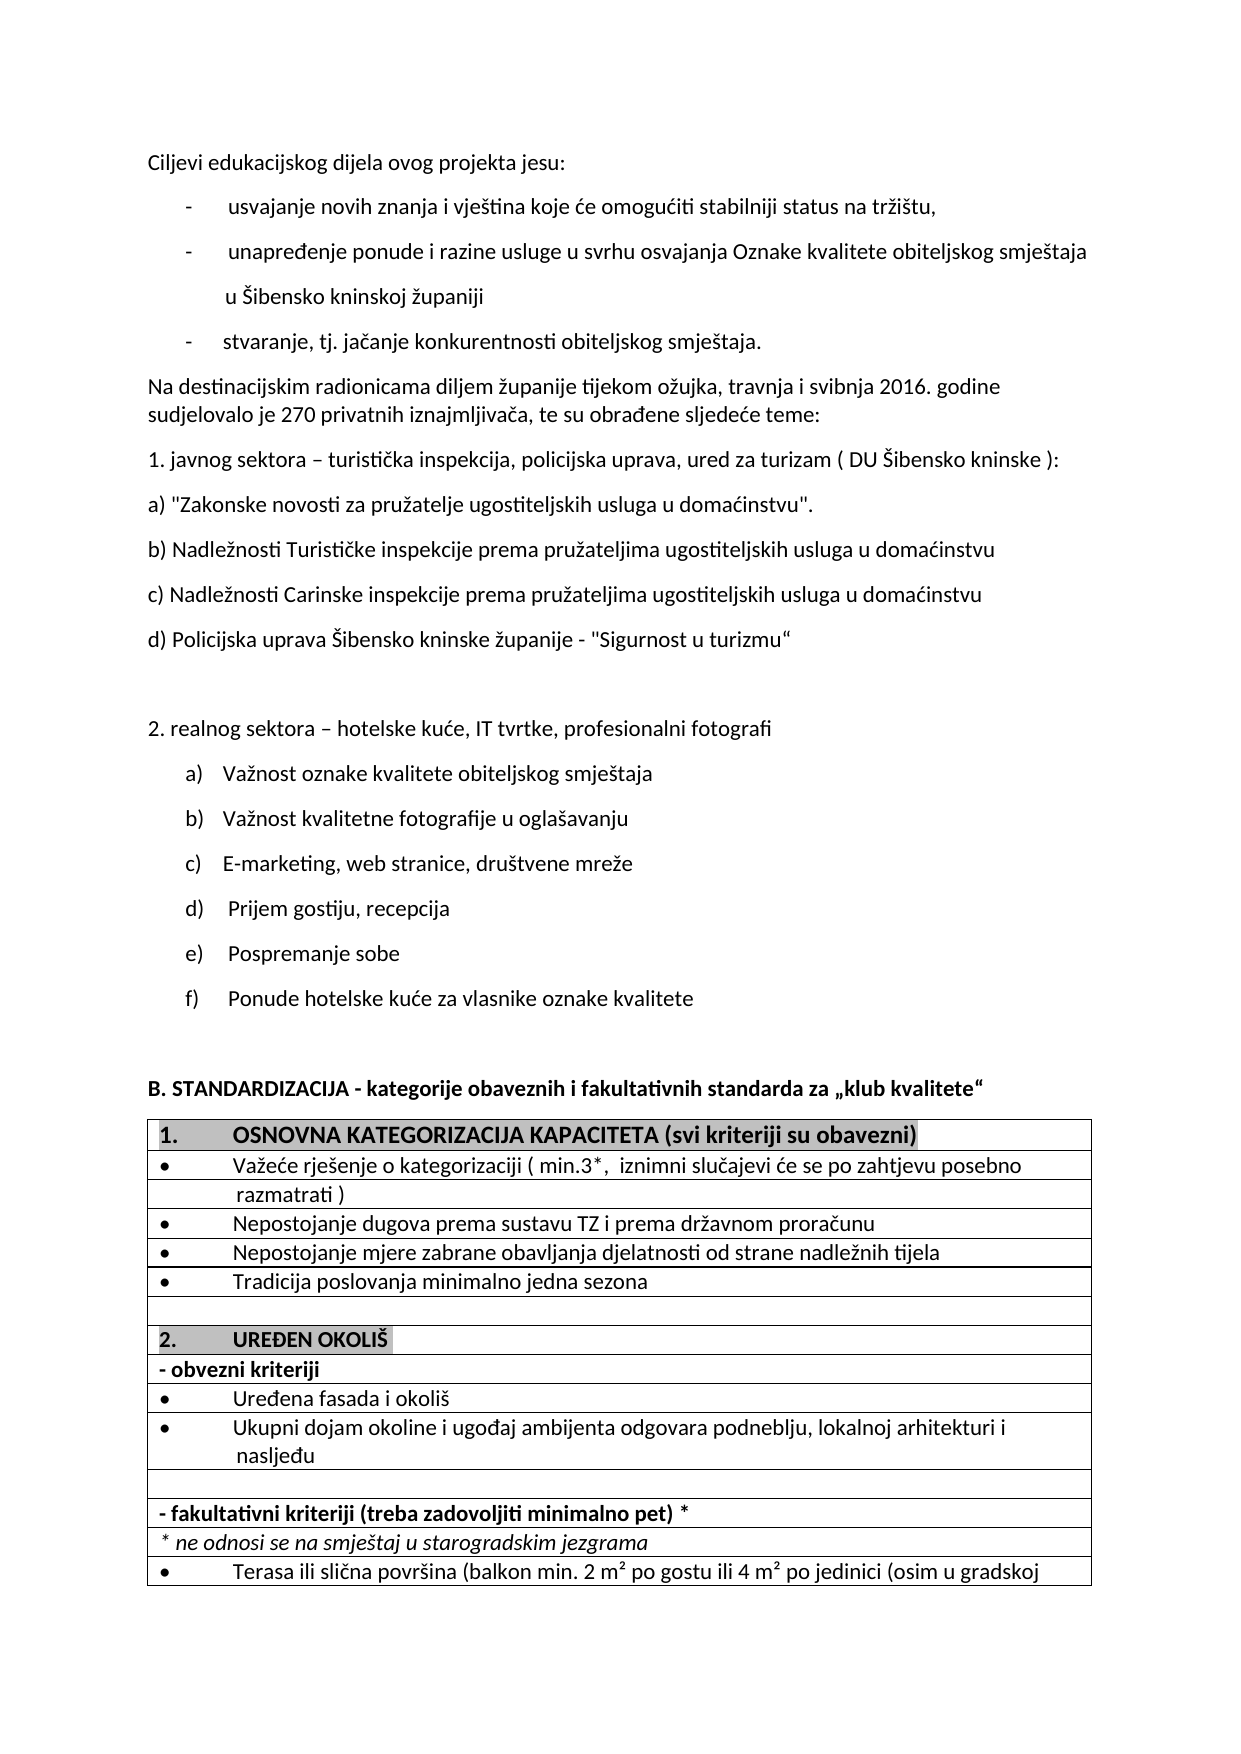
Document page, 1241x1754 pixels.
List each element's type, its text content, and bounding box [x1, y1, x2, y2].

table_cell • Nepostojanje mjere zabrane obavljanja djelatnosti od strane nadležnih tijela [148, 1239, 1091, 1266]
table_cell - fakultativni kriteriji (treba zadovoljiti minimalno pet) * [148, 1499, 1091, 1527]
table_cell • Nepostojanje dugova prema sustavu TZ i prema državnom proračunu [148, 1209, 1091, 1237]
table_cell • Uređena fasada i okoliš [148, 1384, 1091, 1412]
text 2. realnog sektora – hotelske kuće, IT tvrtke, profesionalni fotografi [148, 714, 1093, 743]
table_cell • Važeće rješenje o kategorizaciji ( min.3*, iznimni slučajevi će se po zahtjevu posebno [148, 1151, 1091, 1179]
table_cell [148, 1297, 1091, 1324]
table_header 1. OSNOVNA KATEGORIZACIJA KAPACITETA (svi kriteriji su obavezni) [148, 1120, 1091, 1150]
table_cell • Tradicija poslovanja minimalno jedna sezona [148, 1268, 1091, 1296]
table_cell • Ukupni dojam okoline i ugođaj ambijenta odgovara podneblju, lokalnoj arhitekturi i nasljeđu [148, 1413, 1091, 1469]
list usvajanje novih znanja i vještina koje će omogućiti stabilniji status na tržištu, [185, 192, 1093, 221]
text u Šibensko kninskoj županiji [148, 282, 1093, 310]
text B. STANDARDIZACIJA - kategorije obaveznih i fakultativnih standarda za „klub kvalitete“ [148, 1074, 1093, 1102]
table_cell * ne odnosi se na smještaj u starogradskim jezgrama [148, 1528, 1091, 1556]
list stvaranje, tj. jačanje konkurentnosti obiteljskog smještaja. [185, 327, 1093, 355]
text 1. javnog sektora – turistička inspekcija, policijska uprava, ured za turizam ( DU Šibensko kninske ): [148, 445, 1093, 473]
list Ponude hotelske kuće za vlasnike oznake kvalitete [185, 984, 1093, 1012]
text c) Nadležnosti Carinske inspekcije prema pružateljima ugostiteljskih usluga u domaćinstvu [148, 580, 1093, 608]
table_cell 2. UREĐEN OKOLIŠ [148, 1326, 1091, 1354]
list unapređenje ponude i razine usluge u svrhu osvajanja Oznake kvalitete obiteljskog smještaja [185, 237, 1093, 265]
list Pospremanje sobe [185, 939, 1093, 967]
list Važnost kvalitetne fotografije u oglašavanju [185, 804, 1093, 832]
text Na destinacijskim radionicama diljem županije tijekom ožujka, travnja i svibnja 2016. godine sudjelovalo je 270 privatnih iznajmljivača, te su obrađene sljedeće teme: [148, 372, 1093, 428]
text a) "Zakonske novosti za pružatelje ugostiteljskih usluga u domaćinstvu". [148, 490, 1093, 518]
table_cell - obvezni kriteriji [148, 1355, 1091, 1383]
table_cell razmatrati ) [148, 1180, 1091, 1208]
text d) Policijska uprava Šibensko kninske županije - "Sigurnost u turizmu“ [148, 625, 1093, 653]
list Prijem gostiju, recepcija [185, 894, 1093, 922]
list Važnost oznake kvalitete obiteljskog smještaja [185, 759, 1093, 787]
text b) Nadležnosti Turističke inspekcije prema pružateljima ugostiteljskih usluga u domaćinstvu [148, 535, 1093, 563]
table_cell [148, 1470, 1091, 1498]
table_cell • Terasa ili slična površina (balkon min. 2 m² po gostu ili 4 m² po jedinici (osim u gradskoj [148, 1557, 1091, 1585]
list E-marketing, web stranice, društvene mreže [185, 849, 1093, 877]
text Ciljevi edukacijskog dijela ovog projekta jesu: [148, 148, 1093, 176]
